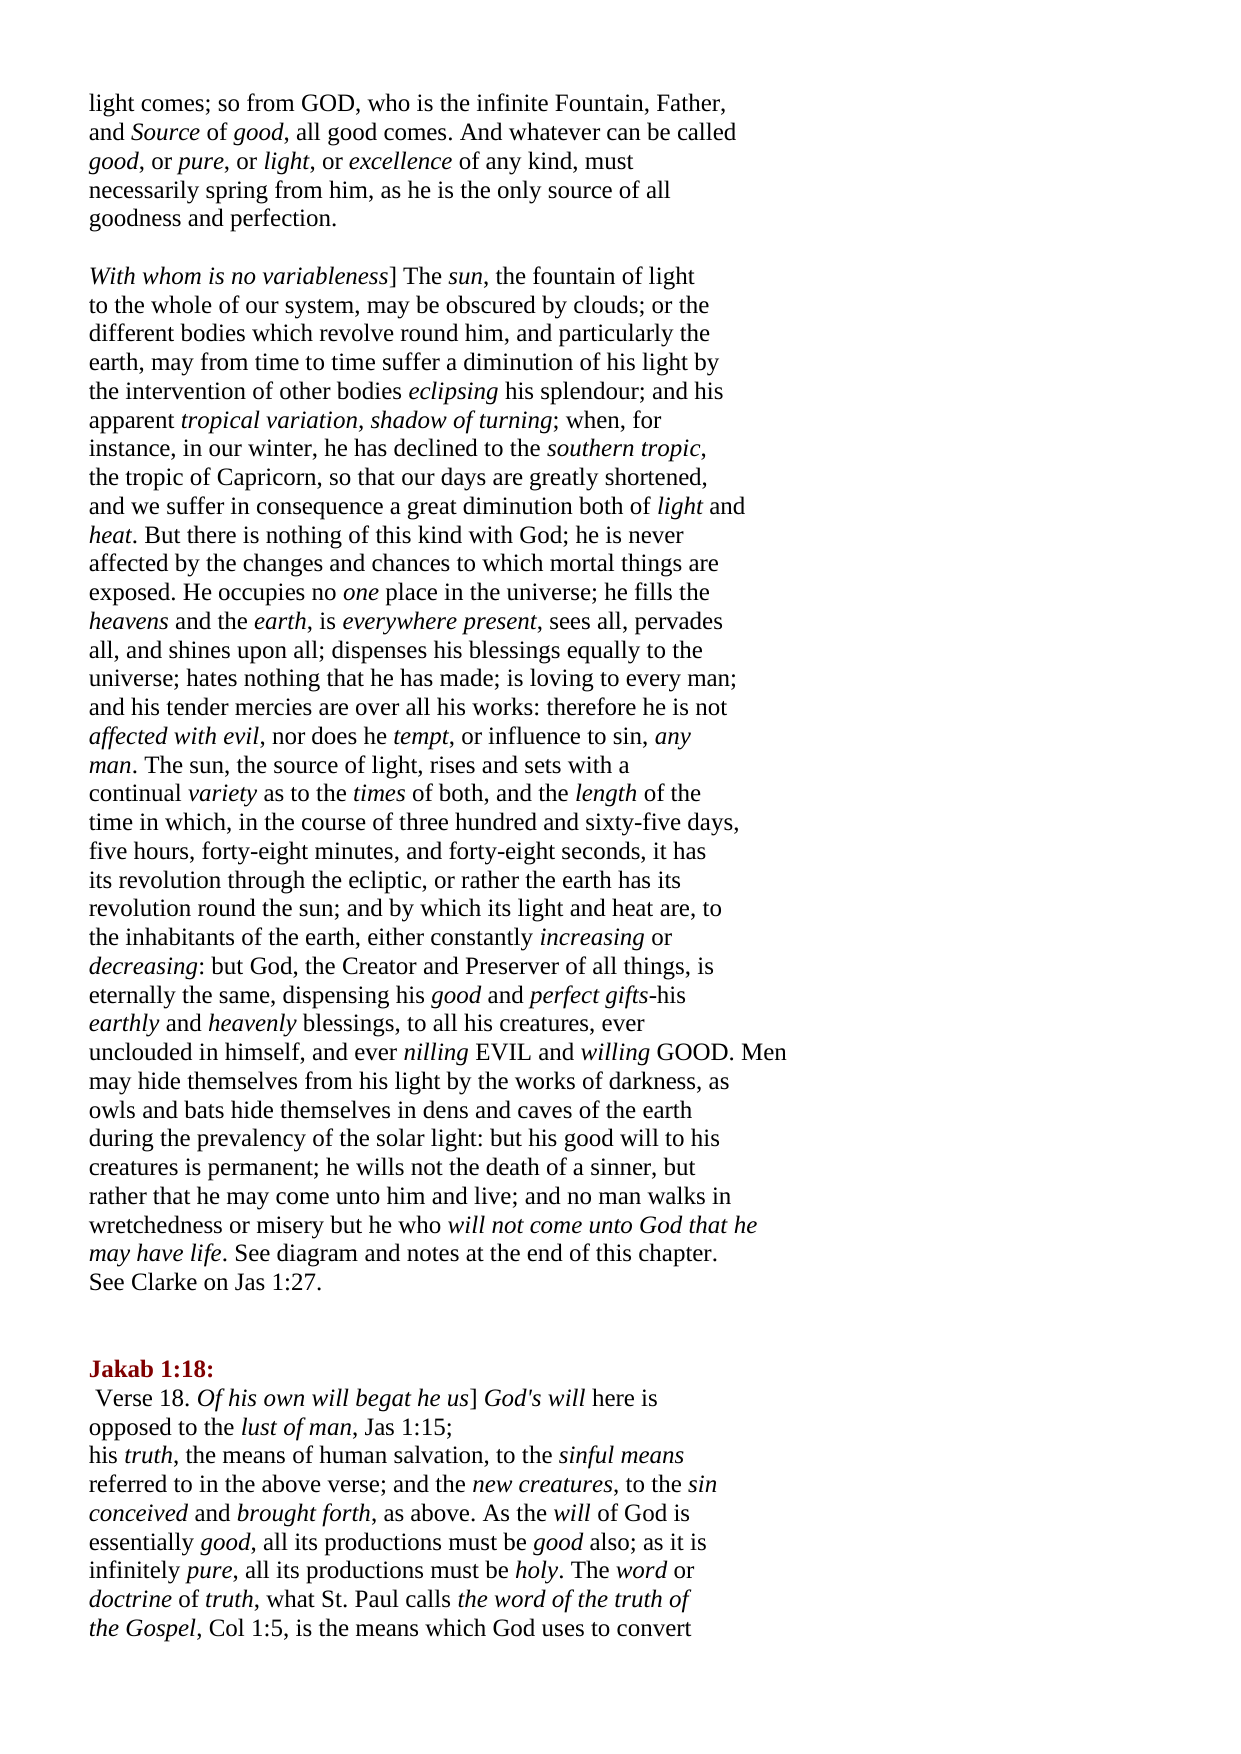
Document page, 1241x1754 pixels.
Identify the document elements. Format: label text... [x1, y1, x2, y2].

text light comes; so from GOD, who is the infinite Fountain, Father, and Source of good, all good comes. And whatever can be called good, or pure, or light, or excellence of any kind, must necessarily spring from him, as he is the only source of all goodness and perfection. With whom is no variableness] The sun, the fountain of light to the whole of our system, may be obscured by clouds; or the different bodies which revolve round him, and particularly the earth, may from time to time suffer a diminution of his light by the intervention of other bodies eclipsing his splendour; and his apparent tropical variation, shadow of turning; when, for instance, in our winter, he has declined to the southern tropic, the tropic of Capricorn, so that our days are greatly shortened, and we suffer in consequence a great diminution both of light and heat. But there is nothing of this kind with God; he is never affected by the changes and chances to which mortal things are exposed. He occupies no one place in the universe; he fills the heavens and the earth, is everywhere present, sees all, pervades all, and shines upon all; dispenses his blessings equally to the universe; hates nothing that he has made; is loving to every man; and his tender mercies are over all his works: therefore he is not affected with evil, nor does he tempt, or influence to sin, any man. The sun, the source of light, rises and sets with a continual variety as to the times of both, and the length of the time in which, in the course of three hundred and sixty-five days, five hours, forty-eight minutes, and forty-eight seconds, it has its revolution through the ecliptic, or rather the earth has its revolution round the sun; and by which its light and heat are, to the inhabitants of the earth, either constantly increasing or decreasing: but God, the Creator and Preserver of all things, is eternally the same, dispensing his good and perfect gifts-his earthly and heavenly blessings, to all his creatures, ever unclouded in himself, and ever nilling EVIL and willing GOOD. Men may hide themselves from his light by the works of darkness, as owls and bats hide themselves in dens and caves of the earth during the prevalency of the solar light: but his good will to his creatures is permanent; he wills not the death of a sinner, but rather that he may come unto him and live; and no man walks in wretchedness or misery but he who will not come unto God that he may have life. See diagram and notes at the end of this chapter. See Clarke on Jas 1:27. [88, 88, 1152, 1325]
text Verse 18. Of his own will begat he us] God's will here is opposed to the lust of man, Jas 1:15; his truth, the means of human salvation, to the sinful means referred to in the above verse; and the new creatures, to the sin conceived and brought forth, as above. As the will of God is essentially good, all its productions must be good also; as it is infinitely pure, all its productions must be holy. The word or doctrine of truth, what St. Paul calls the word of the truth of the Gospel, Col 1:5, is the means which God uses to convert [88, 1383, 1152, 1642]
text Jakab 1:18: [88, 1354, 1152, 1383]
